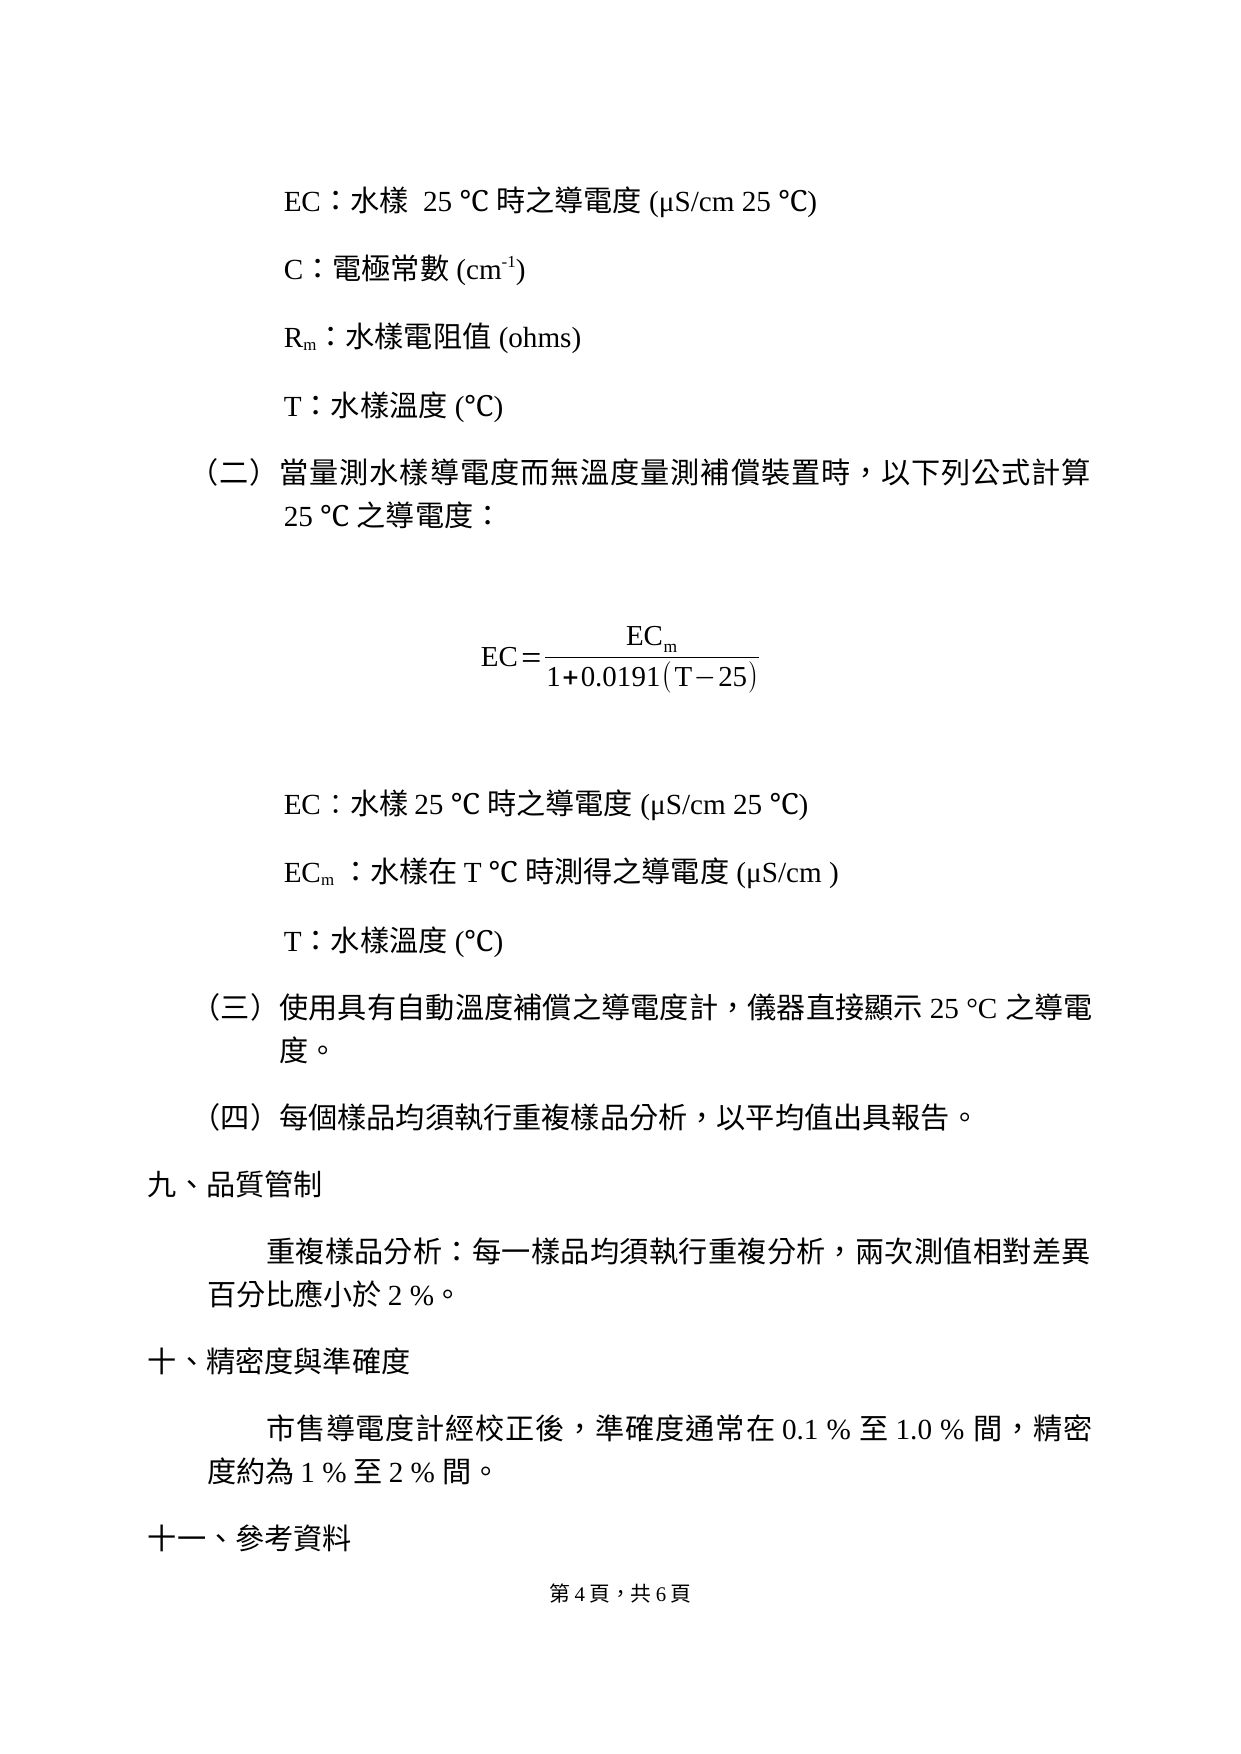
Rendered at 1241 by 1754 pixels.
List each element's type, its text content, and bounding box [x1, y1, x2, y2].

text T：水樣溫度 (℃) [148, 917, 1092, 959]
text C：電極常數 (cm-1) [278, 246, 1092, 288]
text ECm ：水樣在T ℃ 時測得之導電度 (μS/cm ) [148, 849, 1092, 891]
text T：水樣溫度 (℃) [278, 382, 1092, 424]
text 重複樣品分析：每一樣品均須執行重複分析，兩次測值相對差異百分比應小於2 %。 [207, 1229, 1092, 1314]
text EC：水樣 25 ℃ 時之導電度 (μS/cm 25 ℃) [278, 177, 1092, 219]
text Rm：水樣電阻值 (ohms) [278, 314, 1092, 356]
text （二）當量測水樣導電度而無溫度量測補償裝置時，以下列公式計算25 ℃ 之導電度： [189, 450, 1092, 534]
text 十一、參考資料 [148, 1516, 1092, 1558]
text （三）使用具有自動溫度補償之導電度計，儀器直接顯示25 °C 之導電度。 [191, 985, 1092, 1069]
text 九、品質管制 [148, 1162, 1092, 1204]
text 市售導電度計經校正後，準確度通常在0.1 % 至1.0 % 間，精密度約為1 % 至2 % 間。 [207, 1406, 1092, 1491]
text EC：水樣25 ℃ 時之導電度 (μS/cm 25 ℃) [148, 780, 1092, 823]
text 十、精密度與準確度 [148, 1339, 1092, 1381]
